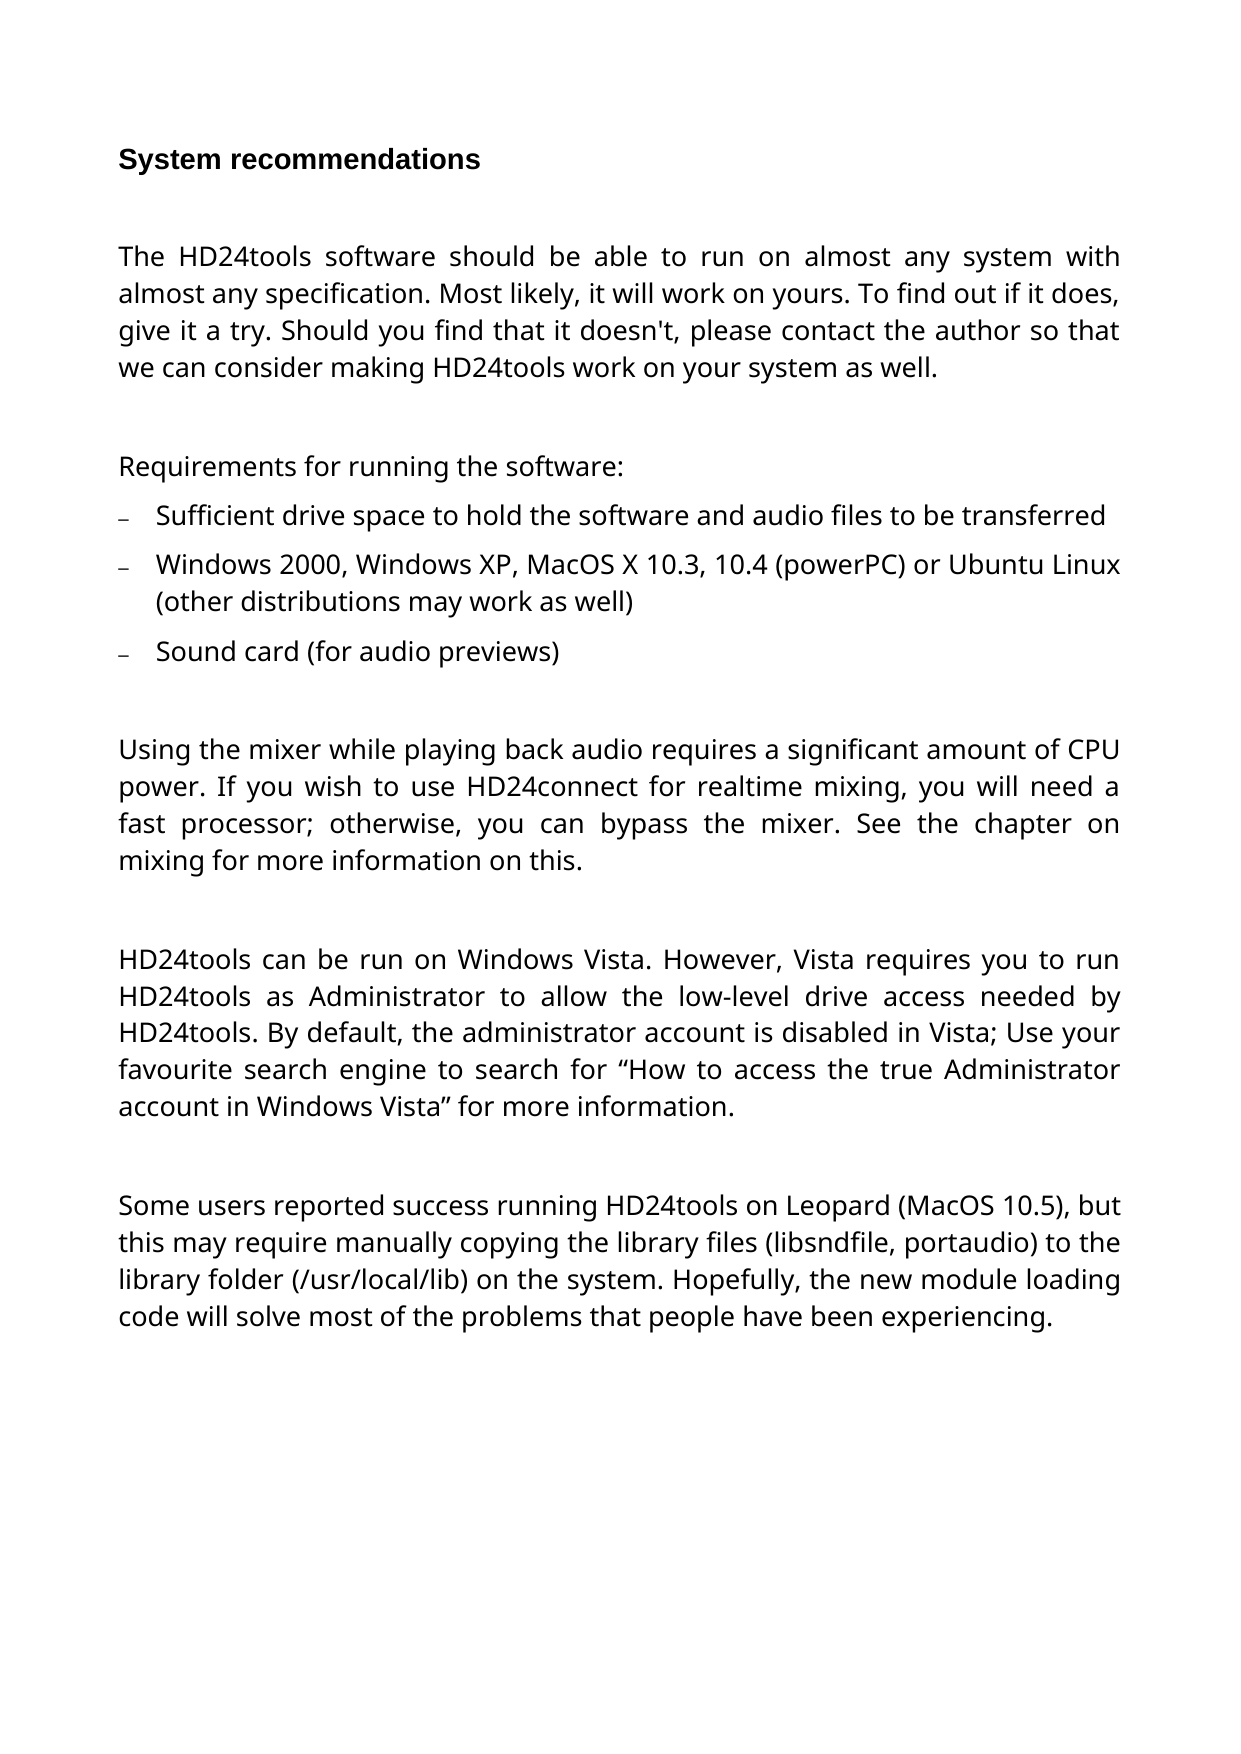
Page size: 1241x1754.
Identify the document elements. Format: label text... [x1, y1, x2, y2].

text HD24tools can be run on Windows Vista. However, Vista requires you to run HD24tools as Administrator to allow the low-level drive access needed by HD24tools. By default, the administrator account is disabled in Vista; Use your favourite search engine to search for “How to access the true Administrator account in Windows Vista” for more information. [118, 940, 1122, 1124]
text Using the mixer while playing back audio requires a significant amount of CPU power. If you wish to use HD24connect for realtime mixing, you will need a fast processor; otherwise, you can bypass the mixer. See the chapter on mixing for more information on this. [118, 731, 1122, 878]
list Sufficient drive space to hold the software and audio files to be transferred [118, 496, 1122, 533]
text The HD24tools software should be able to run on almost any system with almost any specification. Most likely, it will work on yours. To find out if it does, give it a try. Should you find that it doesn't, please contact the author so that we can consider making HD24tools work on your system as well. [118, 238, 1122, 385]
list Sound card (for audio previews) [118, 632, 1122, 669]
text Requirements for running the software: [118, 447, 1122, 484]
text Some users reported success running HD24tools on Leopard (MacOS 10.5), but this may require manually copying the library files (libsndfile, portaudio) to the library folder (/usr/local/lib) on the system. Hopefully, the new module loading code will solve most of the problems that people have been experiencing. [118, 1186, 1122, 1334]
subtitle System recommendations [118, 143, 1122, 176]
list Windows 2000, Windows XP, MacOS X 10.3, 10.4 (powerPC) or Ubuntu Linux (other distributions may work as well) [118, 546, 1122, 619]
